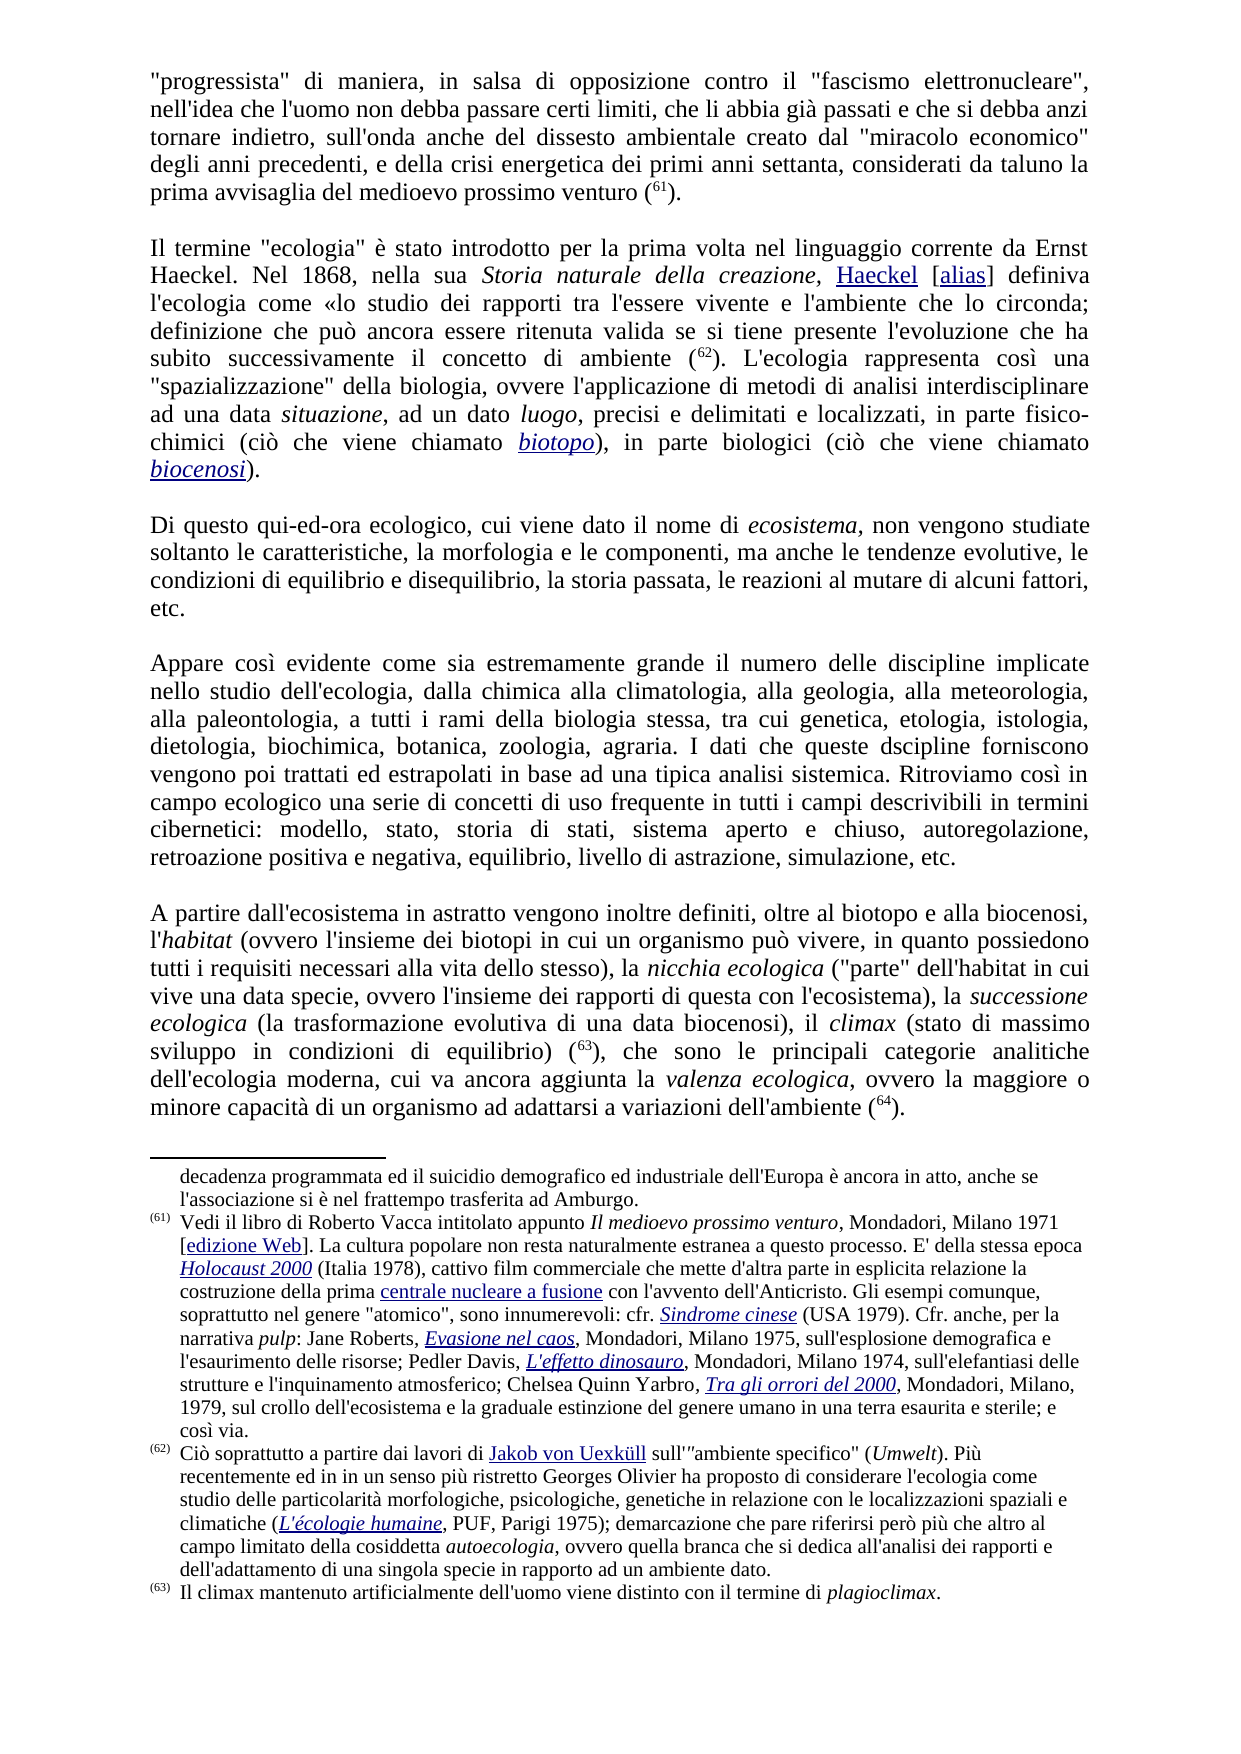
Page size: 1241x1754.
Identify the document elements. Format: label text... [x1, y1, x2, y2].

text "progressista" di maniera, in salsa di opposizione contro il "fascismo elettronucleare", nell'idea che l'uomo non debba passare certi limiti, che li abbia già passati e che si debba anzi tornare indietro, sull'onda anche del dissesto ambientale creato dal "miracolo economico" degli anni precedenti, e della crisi energetica dei primi anni settanta, considerati da taluno la prima avvisaglia del medioevo prossimo venturo (). [150, 67, 1090, 206]
text Vedi il libro di Roberto Vacca intitolato appunto Il medioevo prossimo venturo, Mondadori, Milano 1971 [edizione Web]. La cultura popolare non resta naturalmente estranea a questo processo. E' della stessa epoca Holocaust 2000 (Italia 1978), cattivo film commerciale che mette d'altra parte in esplicita relazione la costruzione della prima centrale nucleare a fusione con l'avvento dell'Anticristo. Gli esempi comunque, soprattutto nel genere "atomico", sono innumerevoli: cfr. Sindrome cinese (USA 1979). Cfr. anche, per la narrativa pulp: Jane Roberts, Evasione nel caos, Mondadori, Milano 1975, sull'esplosione demografica e l'esaurimento delle risorse; Pedler Davis, L'effetto dinosauro, Mondadori, Milano 1974, sull'elefantiasi delle strutture e l'inquinamento atmosferico; Chelsea Quinn Yarbro, Tra gli orrori del 2000, Mondadori, Milano, 1979, sul crollo dell'ecosistema e la graduale estinzione del genere umano in una terra esaurita e sterile; e così via. [150, 1211, 1090, 1442]
text Di questo qui-ed-ora ecologico, cui viene dato il nome di ecosistema, non vengono studiate soltanto le caratteristiche, la morfologia e le componenti, ma anche le tendenze evolutive, le condizioni di equilibrio e disequilibrio, la storia passata, le reazioni al mutare di alcuni fattori, etc. [150, 511, 1090, 622]
text A partire dall'ecosistema in astratto vengono inoltre definiti, oltre al biotopo e alla biocenosi, l'habitat (ovvero l'insieme dei biotopi in cui un organismo può vivere, in quanto possiedono tutti i requisiti necessari alla vita dello stesso), la nicchia ecologica ("parte" dell'habitat in cui vive una data specie, ovvero l'insieme dei rapporti di questa con l'ecosistema), la successione ecologica (la trasformazione evolutiva di una data biocenosi), il climax (stato di massimo sviluppo in condizioni di equilibrio) (), che sono le principali categorie analitiche dell'ecologia moderna, cui va ancora aggiunta la valenza ecologica, ovvero la maggiore o minore capacità di un organismo ad adattarsi a variazioni dell'ambiente (). [150, 899, 1090, 1120]
text Ciò soprattutto a partire dai lavori di Jakob von Uexküll sull'"ambiente specifico" (Umwelt). Più recentemente ed in in un senso più ristretto Georges Olivier ha proposto di considerare l'ecologia come studio delle particolarità morfologiche, psicologiche, genetiche in relazione con le localizzazioni spaziali e climatiche (L'écologie humaine, PUF, Parigi 1975); demarcazione che pare riferirsi però più che altro al campo limitato della cosiddetta autoecologia, ovvero quella branca che si dedica all'analisi dei rapporti e dell'adattamento di una singola specie in rapporto ad un ambiente dato. [150, 1442, 1090, 1581]
text Il termine "ecologia" è stato introdotto per la prima volta nel linguaggio corrente da Ernst Haeckel. Nel 1868, nella sua Storia naturale della creazione, Haeckel [alias] definiva l'ecologia come «lo studio dei rapporti tra l'essere vivente e l'ambiente che lo circonda; definizione che può ancora essere ritenuta valida se si tiene presente l'evoluzione che ha subito successivamente il concetto di ambiente (). L'ecologia rappresenta così una "spazializzazione" della biologia, ovvere l'applicazione di metodi di analisi interdisciplinare ad una data situazione, ad un dato luogo, precisi e delimitati e localizzati, in parte fisico-chimici (ciò che viene chiamato biotopo), in parte biologici (ciò che viene chiamato biocenosi). [150, 234, 1090, 483]
text Il climax mantenuto artificialmente dell'uomo viene distinto con il termine di plagioclimax. [150, 1581, 1090, 1604]
text Appare così evidente come sia estremamente grande il numero delle discipline implicate nello studio dell'ecologia, dalla chimica alla climatologia, alla geologia, alla meteorologia, alla paleontologia, a tutti i rami della biologia stessa, tra cui genetica, etologia, istologia, dietologia, biochimica, botanica, zoologia, agraria. I dati che queste dscipline forniscono vengono poi trattati ed estrapolati in base ad una tipica analisi sistemica. Ritroviamo così in campo ecologico una serie di concetti di uso frequente in tutti i campi descrivibili in termini cibernetici: modello, stato, storia di stati, sistema aperto e chiuso, autoregolazione, retroazione positiva e negativa, equilibrio, livello di astrazione, simulazione, etc. [150, 649, 1090, 871]
text decadenza programmata ed il suicidio demografico ed industriale dell'Europa è ancora in atto, anche se l'associazione si è nel frattempo trasferita ad Amburgo. [150, 1164, 1090, 1211]
